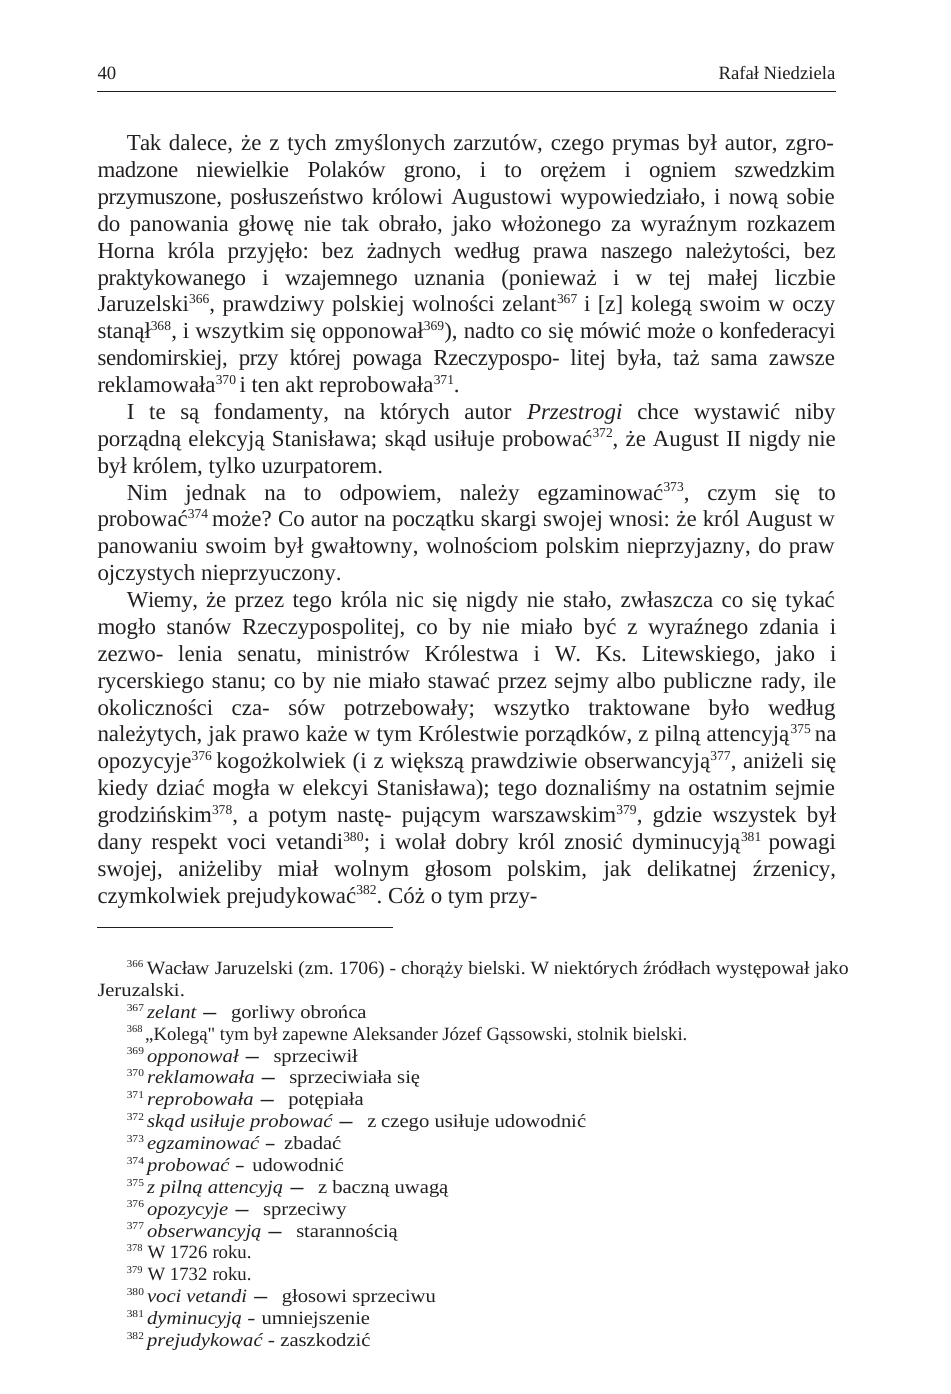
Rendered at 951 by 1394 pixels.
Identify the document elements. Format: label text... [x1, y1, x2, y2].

text Wiemy, że przez tego króla nic się nigdy nie stało, zwłaszcza co się tykać mogło stanów Rzeczypospolitej, co by nie miało być z wyraźnego zdania i zezwo- lenia senatu, ministrów Królestwa i W. Ks. Litewskiego, jako i rycerskiego stanu; co by nie miało stawać przez sejmy albo publiczne rady, ile okoliczności cza- sów potrzebowały; wszytko traktowane było według należytych, jak prawo każe w tym Królestwie porządków, z pilną attencyją375 na opozycyje376 kogożkolwiek (i z większą prawdziwie obserwancyją377, aniżeli się kiedy dziać mogła w elekcyi Stanisława); tego doznaliśmy na ostatnim sejmie grodzińskim378, a potym nastę- pującym warszawskim379, gdzie wszystek był dany respekt voci vetandi380; i wolał dobry król znosić dyminucyją381 powagi swojej, aniżeliby miał wolnym głosom polskim, jak delikatnej źrzenicy, czymkolwiek prejudykować382. Cóż o tym przy- [97, 586, 836, 908]
text 379 W 1732 roku. [127, 1263, 914, 1285]
text 377 obserwancyją - starannością [127, 1219, 914, 1241]
text 370 reklamowała - sprzeciwiała się [127, 1066, 914, 1088]
text 372 skąd usiłuje probować - z czego usiłuje udowodnić [127, 1110, 914, 1132]
text 367 zelant - gorliwy obrońca [127, 1001, 914, 1022]
text 376 opozycyje - sprzeciwy [127, 1197, 914, 1219]
text 375 z pilną attencyją - z baczną uwagą [127, 1176, 914, 1197]
text Nim jednak na to odpowiem, należy egzaminować373, czym się to probować374 może? Co autor na początku skargi swojej wnosi: że król August w panowaniu swoim był gwałtowny, wolnościom polskim nieprzyjazny, do praw ojczystych nieprzyuczony. [97, 479, 836, 586]
text 380 voci vetandi - głosowi sprzeciwu [127, 1285, 914, 1307]
text 366 Wacław Jaruzelski (zm. 1706) - chorąży bielski. W niektórych źródłach występował jako Jeruzalski. [97, 957, 914, 1000]
text 378 W 1726 roku. [127, 1241, 914, 1263]
text I te są fondamenty, na których autor Przestrogi chce wystawić niby porządną elekcyją Stanisława; skąd usiłuje probować372, że August II nigdy nie był królem, tylko uzurpatorem. [97, 398, 836, 478]
text 381 dyminucyją - umniejszenie [127, 1307, 914, 1328]
text 369 opponował - sprzeciwił [127, 1044, 914, 1066]
text 371 reprobowała - potępiała [127, 1088, 914, 1110]
text 382 prejudykować - zaszkodzić [127, 1329, 914, 1351]
text 373 egzaminować - zbadać [127, 1132, 914, 1153]
text 368 „Kolegą" tym był zapewne Aleksander Józef Gąssowski, stolnik bielski. [127, 1022, 914, 1044]
text 374 probować - udowodnić [127, 1154, 914, 1175]
text Tak dalece, że z tych zmyślonych zarzutów, czego prymas był autor, zgro- madzone niewielkie Polaków grono, i to orężem i ogniem szwedzkim przymuszone, posłuszeństwo królowi Augustowi wypowiedziało, i nową sobie do panowania głowę nie tak obrało, jako włożonego za wyraźnym rozkazem Horna króla przyjęło: bez żadnych według prawa naszego należytości, bez praktykowanego i wzajemnego uznania (ponieważ i w tej małej liczbie Jaruzelski366, prawdziwy polskiej wolności zelant367 i [z] kolegą swoim w oczy stanął368, i wszytkim się opponował369), nadto co się mówić może o konfederacyi sendomirskiej, przy której powaga Rzeczypospo- litej była, taż sama zawsze reklamowała370 i ten akt reprobowała371. [97, 129, 836, 397]
